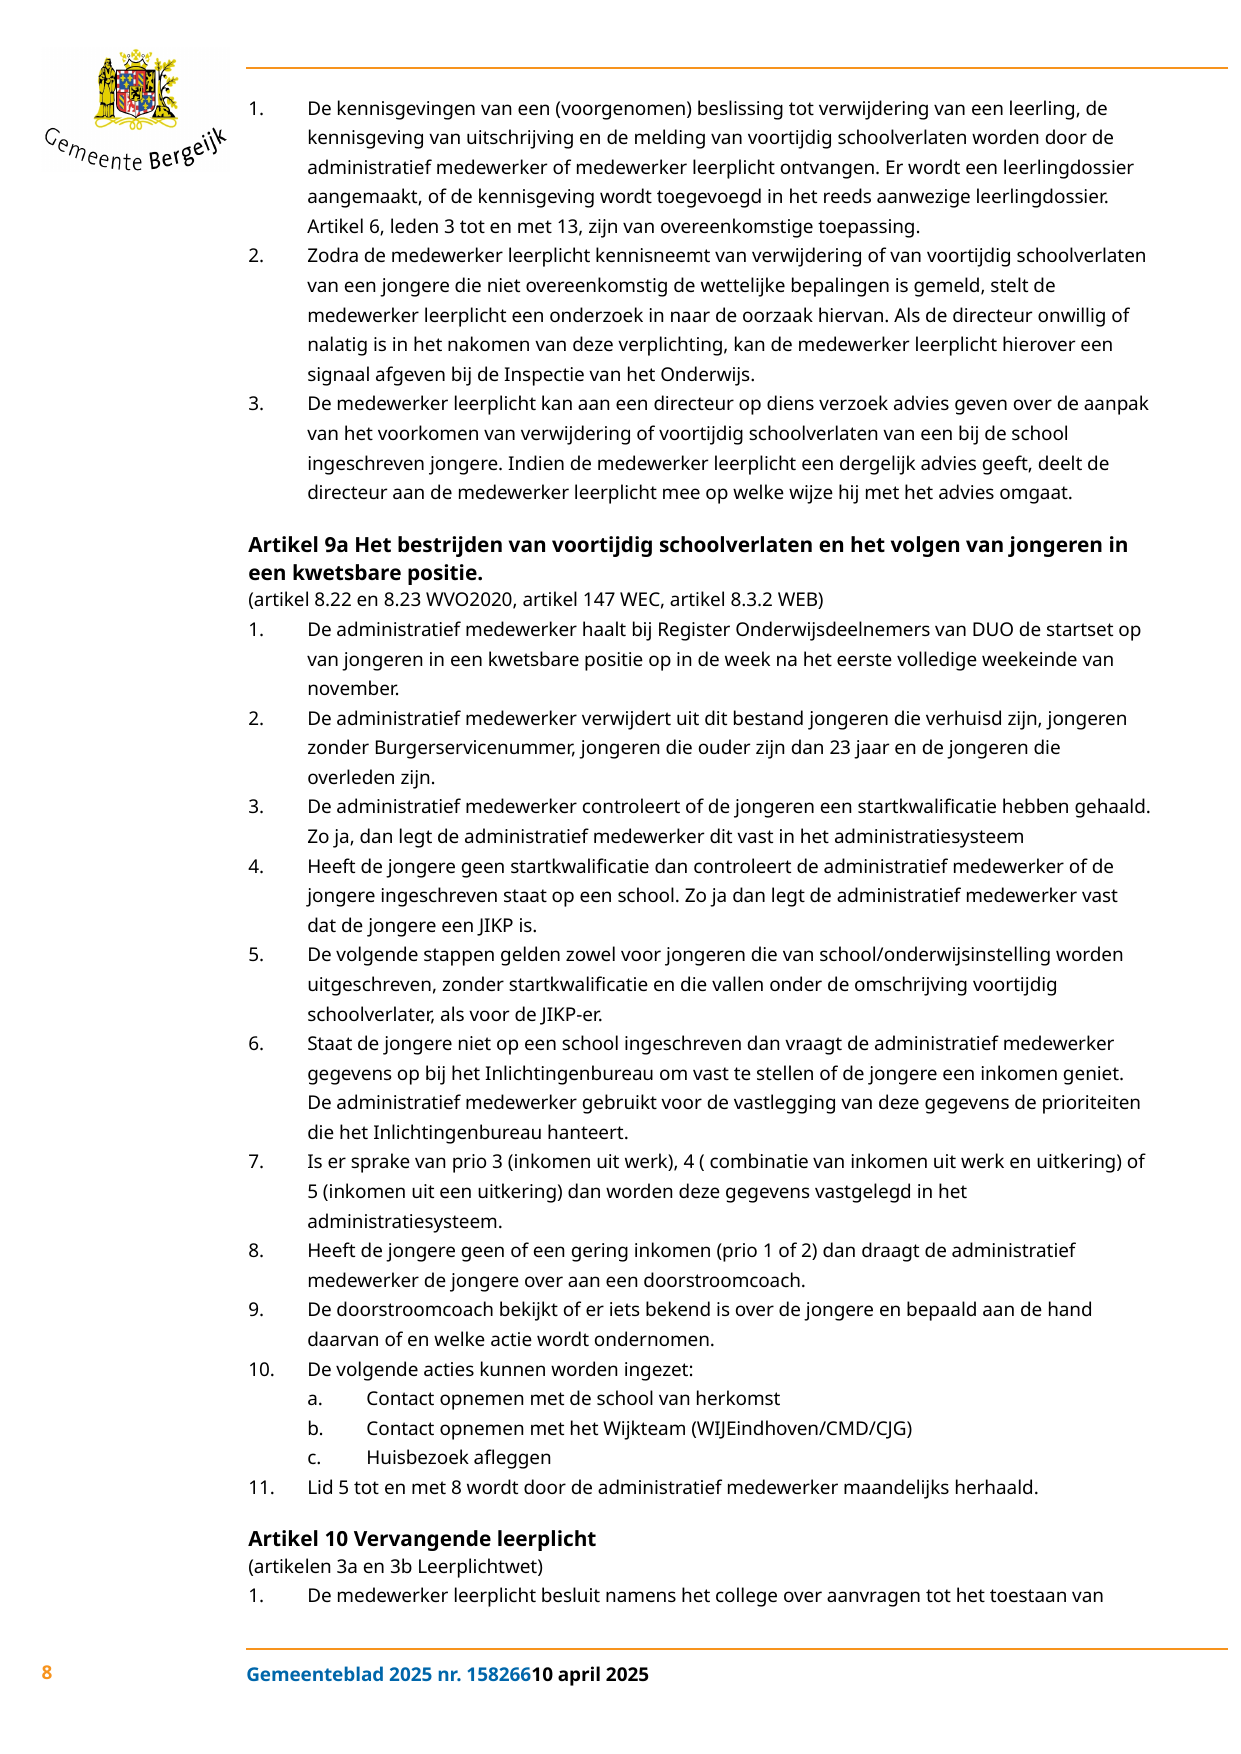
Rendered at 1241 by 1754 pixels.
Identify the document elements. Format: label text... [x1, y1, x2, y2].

list Huisbezoek afleggen [307, 1444, 1152, 1470]
list De administratief medewerker verwijdert uit dit bestand jongeren die verhuisd zijn, jongeren zonder Burgerservicenummer, jongeren die ouder zijn dan 23 jaar en de jongeren die overleden zijn. [248, 705, 1152, 790]
list De volgende acties kunnen worden ingezet: [248, 1356, 1152, 1382]
text Artikel 10 Vervangende leerplicht [248, 1524, 1152, 1553]
list De volgende stappen gelden zowel voor jongeren die van school/onderwijsinstelling worden uitgeschreven, zonder startkwalificatie en die vallen onder de omschrijving voortijdig schoolverlater, als voor de JIKP-er. [248, 942, 1152, 1027]
text Artikel 9a Het bestrijden van voortijdig schoolverlaten en het volgen van jongeren in een kwetsbare positie. [248, 530, 1152, 587]
list Contact opnemen met het Wijkteam (WIJEindhoven/CMD/CJG) [307, 1415, 1152, 1441]
list Heeft de jongere geen of een gering inkomen (prio 1 of 2) dan draagt de administratief medewerker de jongere over aan een doorstroomcoach. [248, 1237, 1152, 1293]
list Artikel 6, leden 3 tot en met 13, zijn van overeenkomstige toepassing. [248, 213, 1152, 239]
list Staat de jongere niet op een school ingeschreven dan vraagt de administratief medewerker gegevens op bij het Inlichtingenbureau om vast te stellen of de jongere een inkomen geniet. De administratief medewerker gebruikt voor de vastlegging van deze gegevens de prioriteiten die het Inlichtingenbureau hanteert. [248, 1030, 1152, 1145]
list De medewerker leerplicht kan aan een directeur op diens verzoek advies geven over de aanpak van het voorkomen van verwijdering of voortijdig schoolverlaten van een bij de school ingeschreven jongere. Indien de medewerker leerplicht een dergelijk advies geeft, deelt de directeur aan de medewerker leerplicht mee op welke wijze hij met het advies omgaat. [248, 391, 1152, 505]
list De kennisgevingen van een (voorgenomen) beslissing tot verwijdering van een leerling, de kennisgeving van uitschrijving en de melding van voortijdig schoolverlaten worden door de administratief medewerker of medewerker leerplicht ontvangen. Er wordt een leerlingdossier aangemaakt, of de kennisgeving wordt toegevoegd in het reeds aanwezige leerlingdossier. [248, 95, 1152, 209]
list De administratief medewerker haalt bij Register Onderwijsdeelnemers van DUO de startset op van jongeren in een kwetsbare positie op in de week na het eerste volledige weekeinde van november. [248, 616, 1152, 701]
text (artikelen 3a en 3b Leerplichtwet) [248, 1553, 1152, 1579]
list Zodra de medewerker leerplicht kennisneemt van verwijdering of van voortijdig schoolverlaten van een jongere die niet overeenkomstig de wettelijke bepalingen is gemeld, stelt de medewerker leerplicht een onderzoek in naar de oorzaak hiervan. Als de directeur onwillig of nalatig is in het nakomen van deze verplichting, kan de medewerker leerplicht hierover een signaal afgeven bij de Inspectie van het Onderwijs. [248, 243, 1152, 387]
list De medewerker leerplicht besluit namens het college over aanvragen tot het toestaan van [248, 1583, 1152, 1608]
picture [41, 47, 231, 172]
list Contact opnemen met de school van herkomst [307, 1385, 1152, 1411]
list Lid 5 tot en met 8 wordt door de administratief medewerker maandelijks herhaald. [248, 1474, 1152, 1500]
text (artikel 8.22 en 8.23 WVO2020, artikel 147 WEC, artikel 8.3.2 WEB) [248, 587, 1152, 612]
list Heeft de jongere geen startkwalificatie dan controleert de administratief medewerker of de jongere ingeschreven staat op een school. Zo ja dan legt de administratief medewerker vast dat de jongere een JIKP is. [248, 853, 1152, 938]
list Is er sprake van prio 3 (inkomen uit werk), 4 ( combinatie van inkomen uit werk en uitkering) of 5 (inkomen uit een uitkering) dan worden deze gegevens vastgelegd in het administratiesysteem. [248, 1149, 1152, 1234]
list De administratief medewerker controleert of de jongeren een startkwalificatie hebben gehaald. Zo ja, dan legt de administratief medewerker dit vast in het administratiesysteem [248, 794, 1152, 849]
list De doorstroomcoach bekijkt of er iets bekend is over de jongere en bepaald aan de hand daarvan of en welke actie wordt ondernomen. [248, 1297, 1152, 1352]
